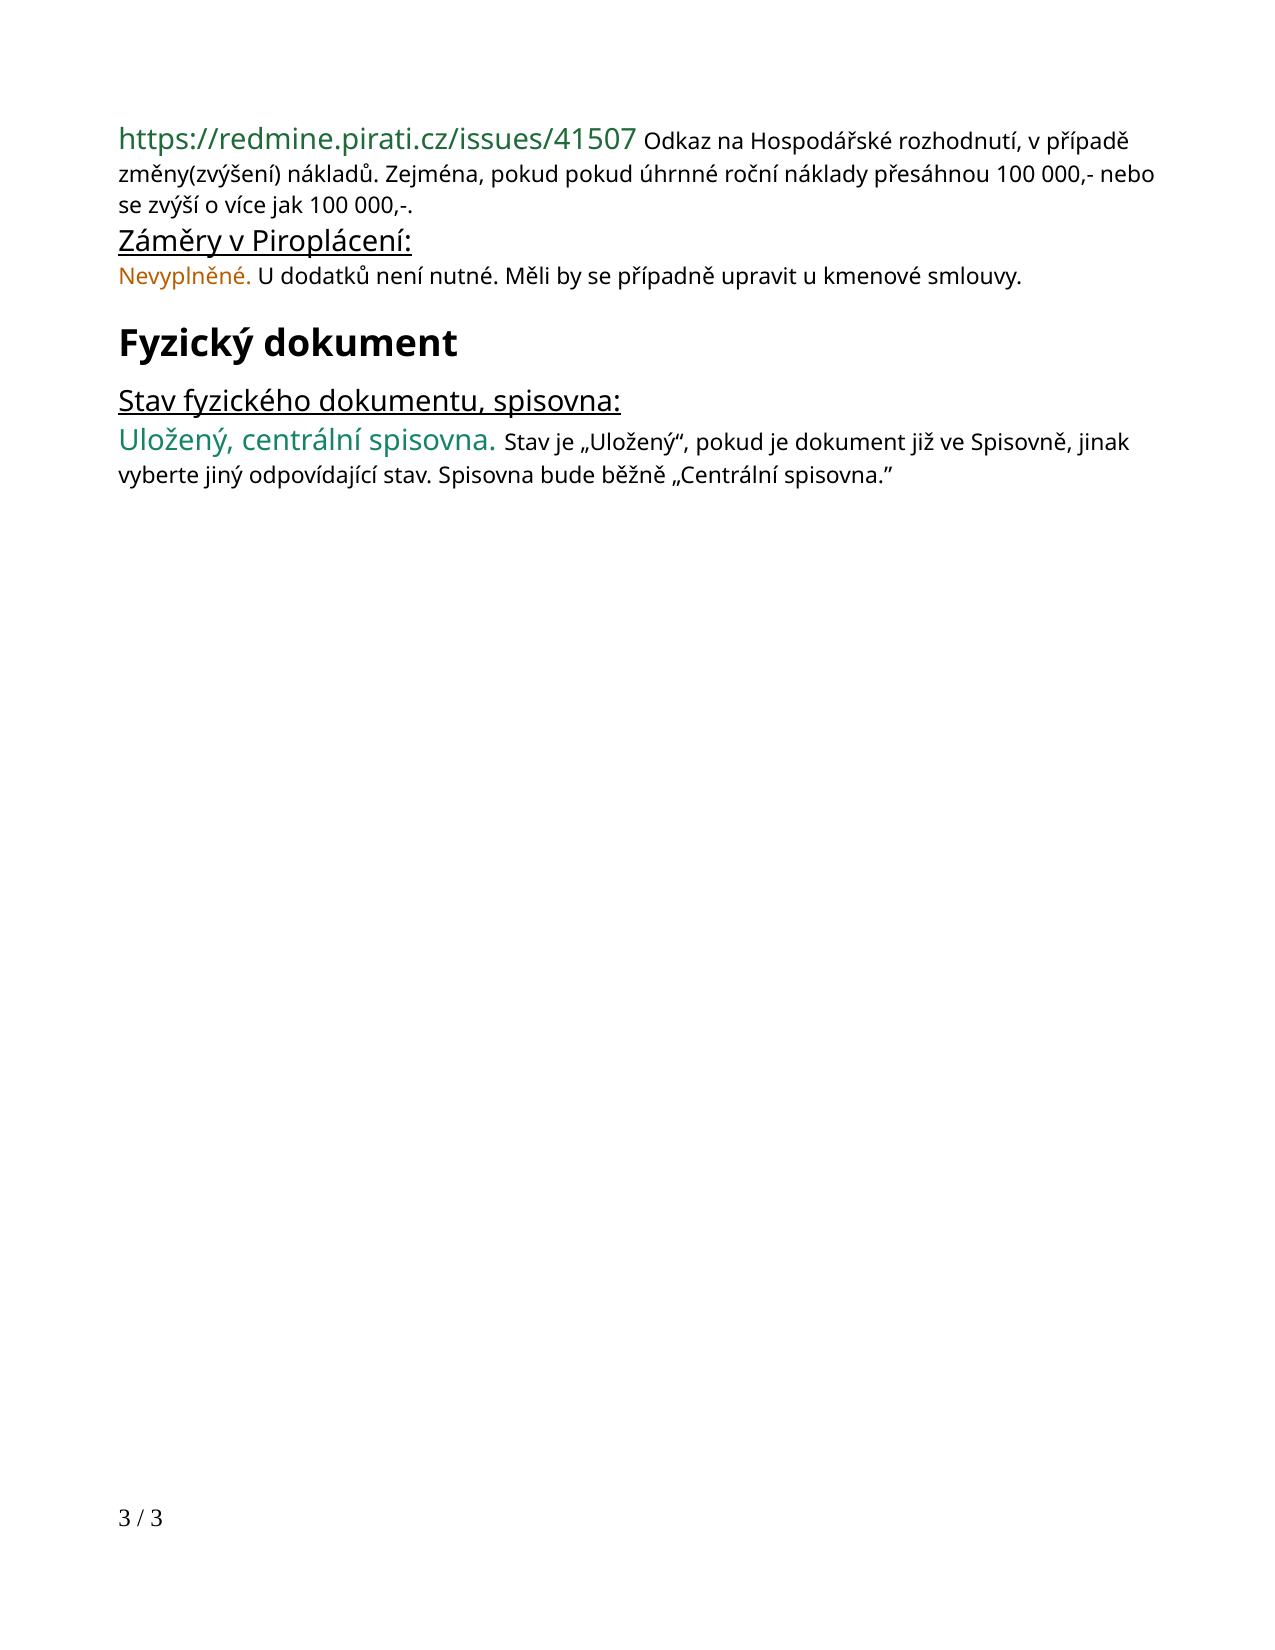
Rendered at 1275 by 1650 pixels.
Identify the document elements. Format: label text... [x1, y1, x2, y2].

subtitle Fyzický dokument [118, 316, 1157, 367]
text Uložený, centrální spisovna. Stav je „Uložený“, pokud je dokument již ve Spisovně, jinak vyberte jiný odpovídající stav. Spisovna bude běžně „Centrální spisovna.” [118, 419, 1157, 490]
text Záměry v Piroplácení: [118, 220, 1157, 260]
text Nevyplněné. U dodatků není nutné. Měli by se případně upravit u kmenové smlouvy. [118, 260, 1157, 291]
text Stav fyzického dokumentu, spisovna: [118, 380, 1157, 419]
text https://redmine.pirati.cz/issues/41507 Odkaz na Hospodářské rozhodnutí, v případě změny(zvýšení) nákladů. Zejména, pokud pokud úhrnné roční náklady přesáhnou 100 000,- nebo se zvýší o více jak 100 000,-. [118, 118, 1157, 220]
